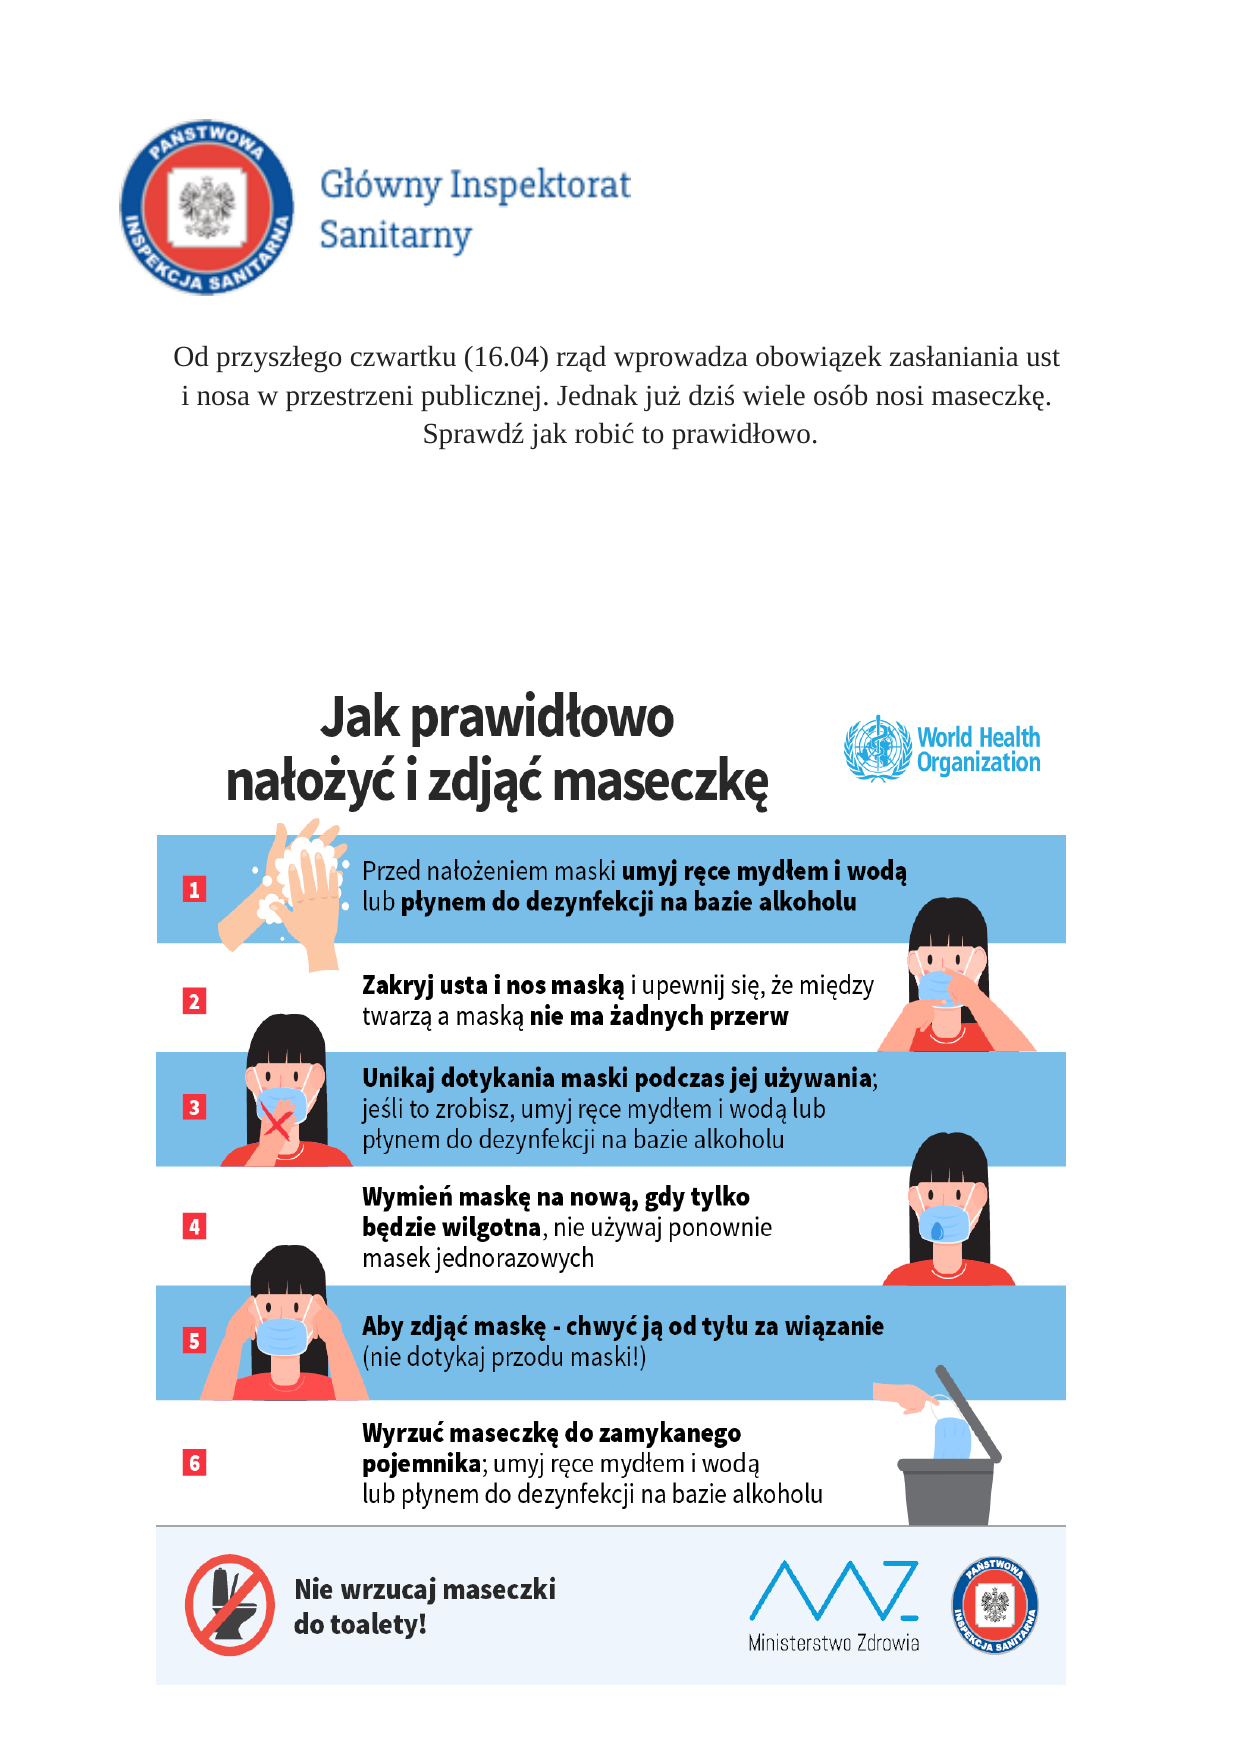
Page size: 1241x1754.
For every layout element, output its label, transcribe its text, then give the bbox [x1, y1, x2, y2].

picture [156, 662, 1066, 1685]
text Od przyszłego czwartku (16.04) rząd wprowadza obowiązek zasłaniania ust i nosa w przestrzeni publicznej. Jednak już dziś wiele osób nosi maseczkę. [118, 339, 1122, 412]
picture [118, 118, 631, 298]
text Sprawdź jak robić to prawidłowo. [118, 417, 1122, 450]
